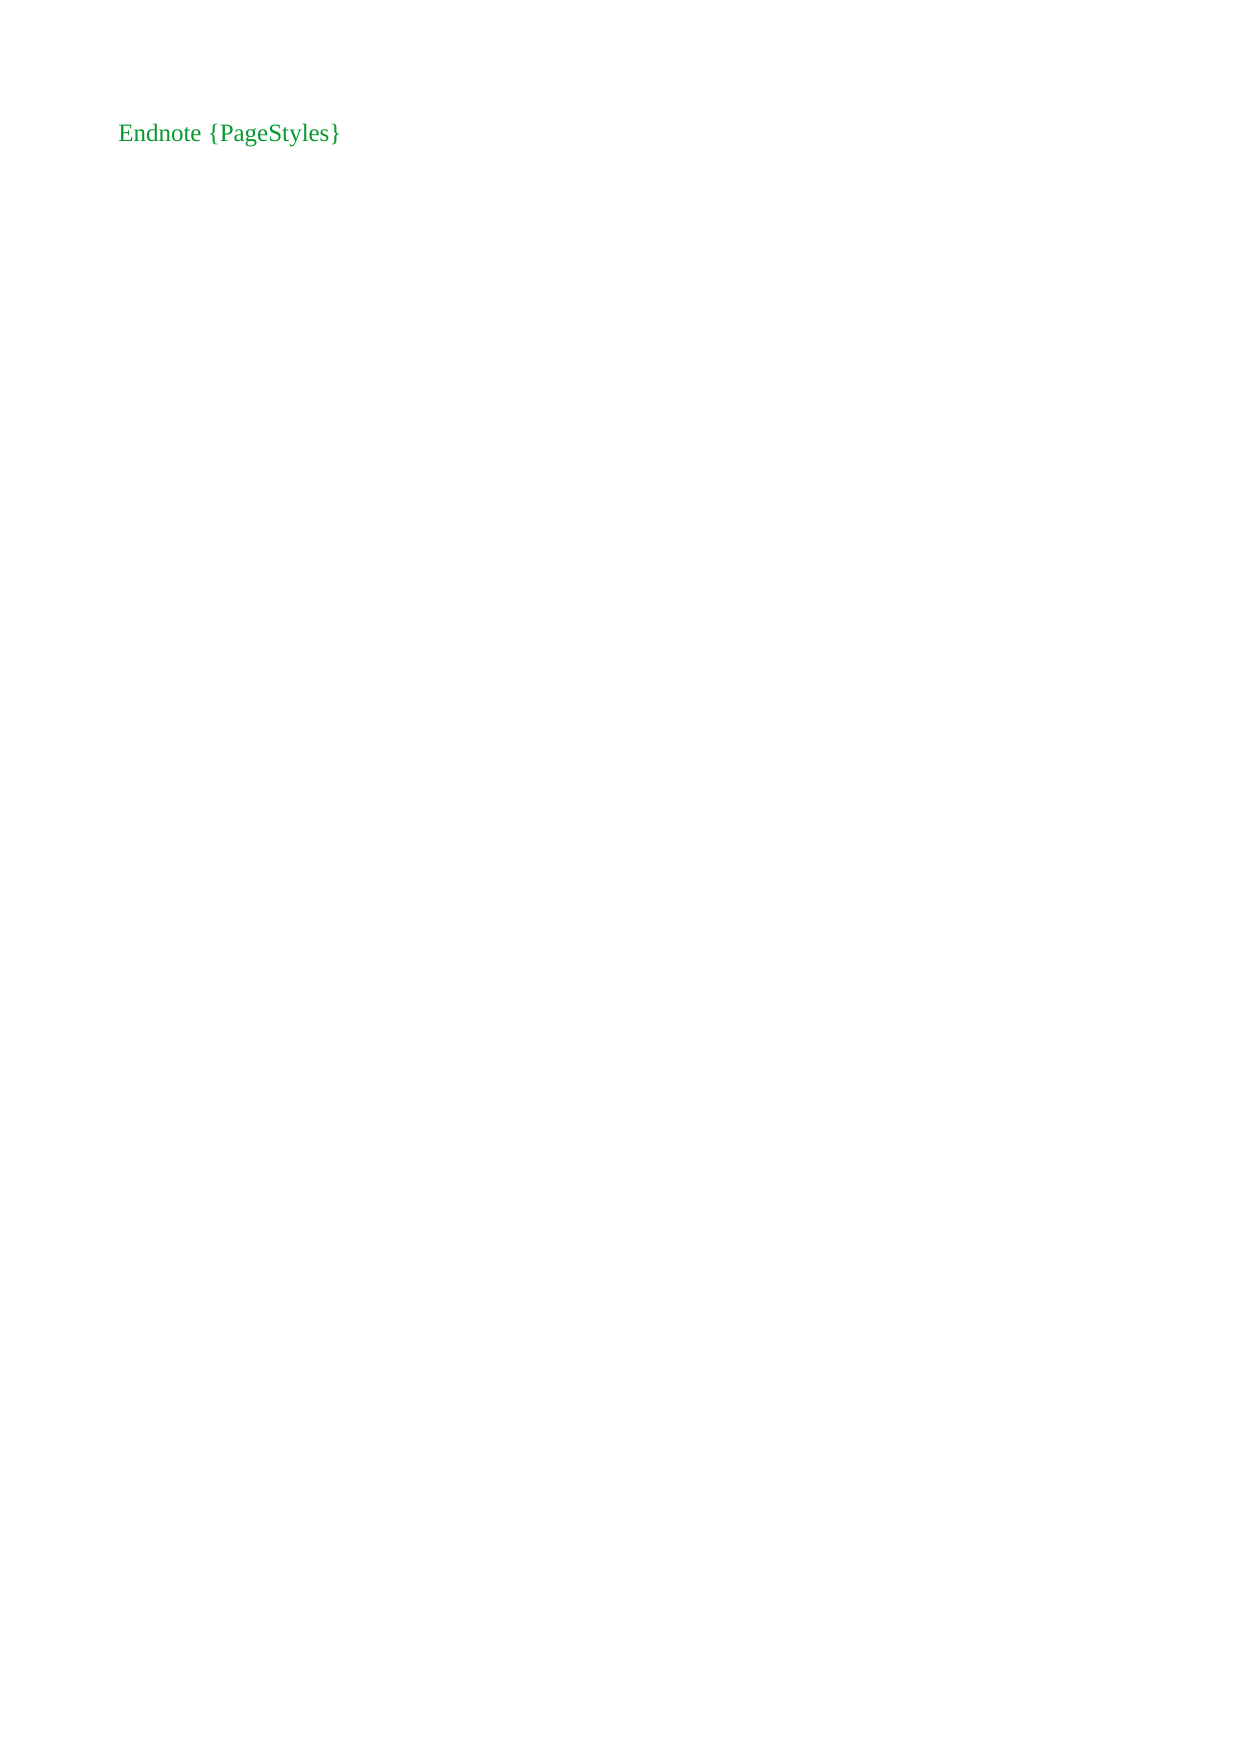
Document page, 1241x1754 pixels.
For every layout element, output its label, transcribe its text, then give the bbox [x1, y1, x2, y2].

text Endnote {PageStyles} [118, 118, 1122, 147]
